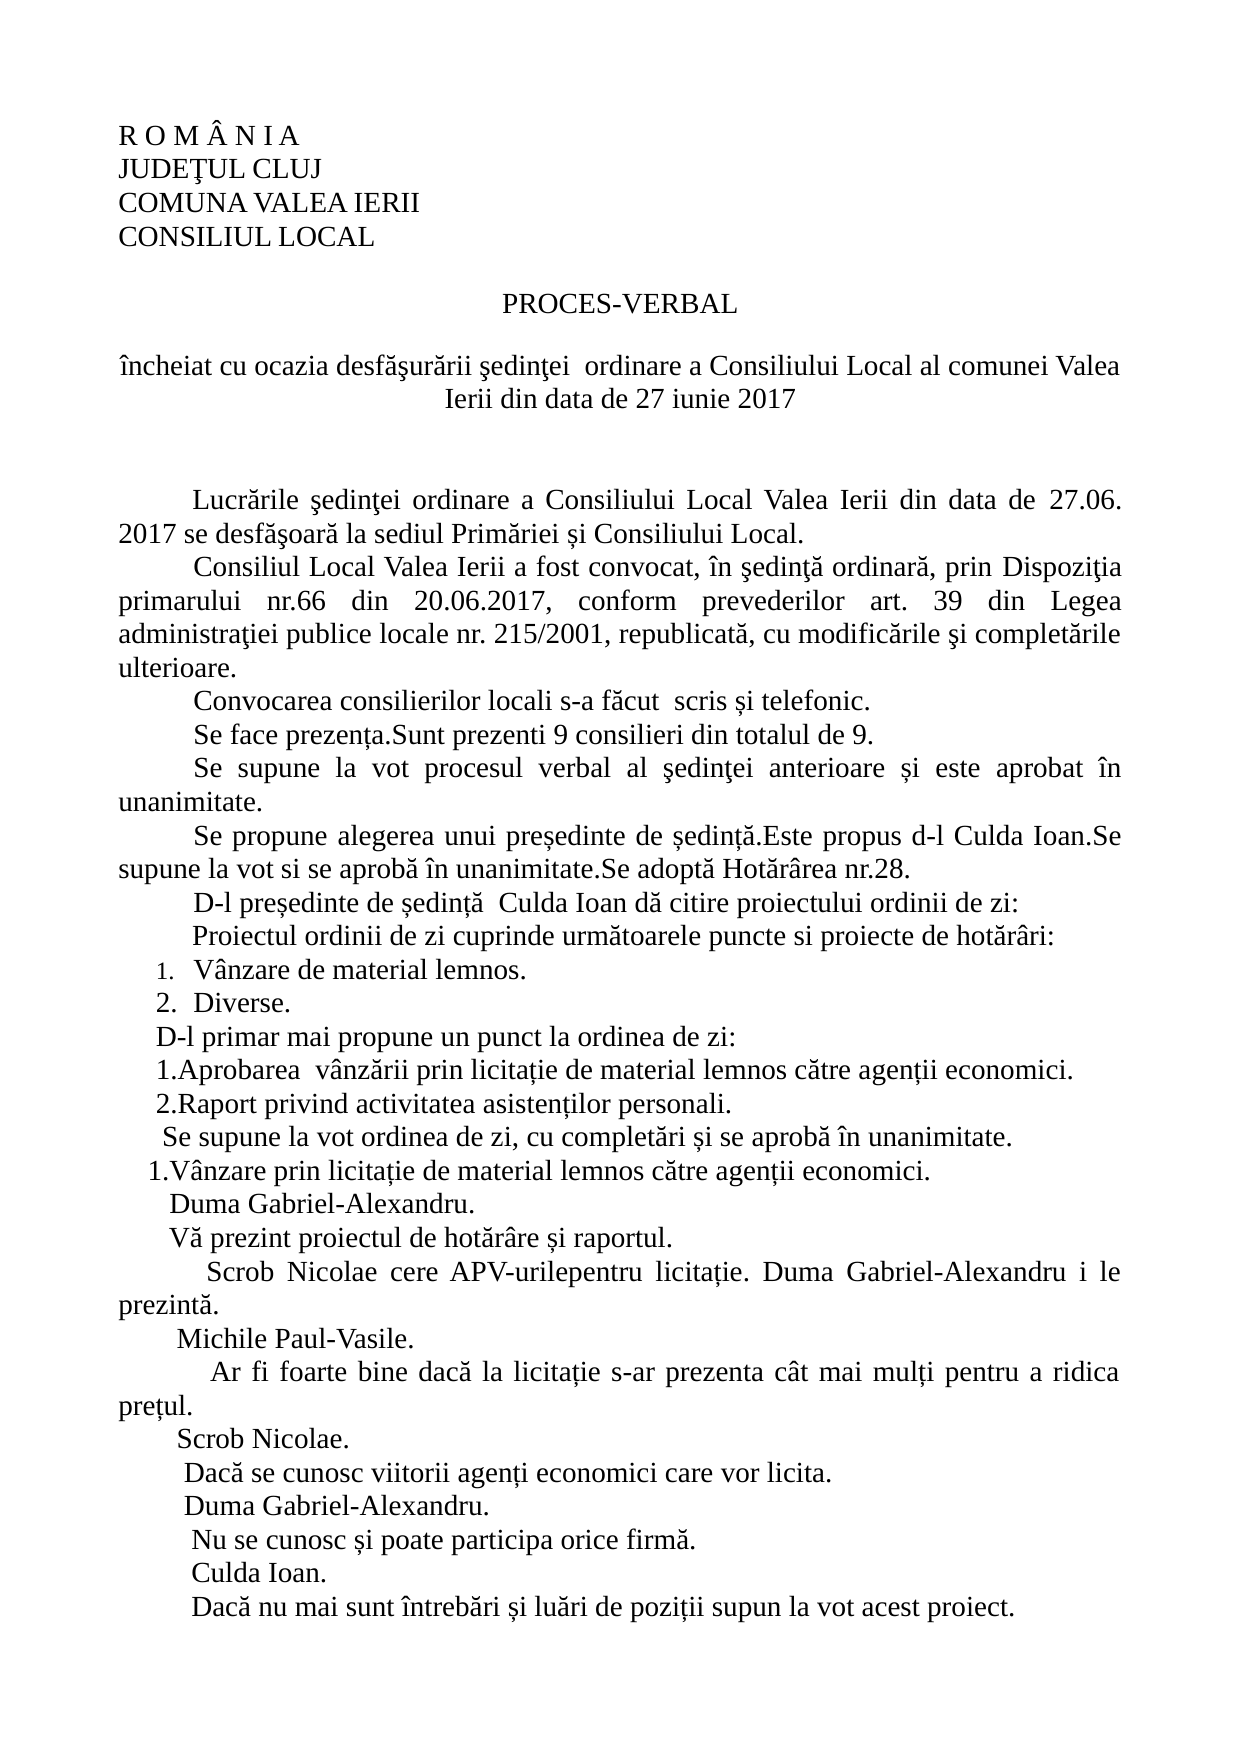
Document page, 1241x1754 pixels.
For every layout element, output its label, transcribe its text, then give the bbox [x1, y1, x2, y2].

text Dacă nu mai sunt întrebări și luări de poziții supun la vot acest proiect. [118, 1589, 1122, 1623]
text Se face prezența.Sunt prezenti 9 consilieri din totalul de 9. [118, 717, 1122, 751]
text Lucrările şedinţei ordinare a Consiliului Local Valea Ierii din data de 27.06. 2017 se desfăşoară la sediul Primăriei și Consiliului Local. [118, 482, 1122, 549]
text Scrob Nicolae. [118, 1421, 1122, 1455]
text Duma Gabriel-Alexandru. [118, 1488, 1122, 1522]
text Se propune alegerea unui președinte de ședință.Este propus d-l Culda Ioan.Se supune la vot si se aprobă în unanimitate.Se adoptă Hotărârea nr.28. [118, 818, 1122, 885]
text CONSILIUL LOCAL [118, 219, 1122, 252]
text Nu se cunosc și poate participa orice firmă. [118, 1522, 1122, 1556]
text Dacă se cunosc viitorii agenți economici care vor licita. [118, 1455, 1122, 1488]
text D-l președinte de ședință Culda Ioan dă citire proiectului ordinii de zi: [118, 885, 1122, 918]
text încheiat cu ocazia desfăşurării şedinţei ordinare a Consiliului Local al comunei Valea Ierii din data de 27 iunie 2017 [118, 348, 1122, 415]
text JUDEŢUL CLUJ [118, 152, 1122, 185]
text Vă prezint proiectul de hotărâre și raportul. [118, 1220, 1122, 1254]
text 1.Vânzare prin licitație de material lemnos către agenții economici. [118, 1153, 1122, 1187]
text COMUNA VALEA IERII [118, 185, 1122, 219]
text 1.Aprobarea vânzării prin licitație de material lemnos către agenții economici. [156, 1052, 1122, 1086]
text Proiectul ordinii de zi cuprinde următoarele puncte si proiecte de hotărâri: [118, 918, 1122, 952]
text Se supune la vot procesul verbal al şedinţei anterioare și este aprobat în unanimitate. [118, 751, 1122, 818]
text Culda Ioan. [118, 1556, 1122, 1589]
list Diverse. [156, 985, 1122, 1019]
text Duma Gabriel-Alexandru. [118, 1187, 1122, 1220]
text R O M Â N I A [118, 118, 1122, 152]
subtitle PROCES-VERBAL [118, 286, 1122, 319]
text Scrob Nicolae cere APV-urilepentru licitație. Duma Gabriel-Alexandru i le prezintă. [118, 1254, 1122, 1321]
list Se supune la vot ordinea de zi, cu completări și se aprobă în unanimitate. [118, 1119, 1122, 1153]
list Vânzare de material lemnos. [156, 952, 1122, 985]
text D-l primar mai propune un punct la ordinea de zi: [156, 1019, 1122, 1052]
text Convocarea consilierilor locali s-a făcut scris și telefonic. [118, 683, 1122, 717]
text 2.Raport privind activitatea asistenților personali. [156, 1086, 1122, 1119]
text Consiliul Local Valea Ierii a fost convocat, în şedinţă ordinară, prin Dispoziţia primarului nr.66 din 20.06.2017, conform prevederilor art. 39 din Legea administraţiei publice locale nr. 215/2001, republicată, cu modificările şi completările ulterioare. [118, 549, 1122, 683]
text Michile Paul-Vasile. [118, 1321, 1122, 1354]
text Ar fi foarte bine dacă la licitație s-ar prezenta cât mai mulți pentru a ridica prețul. [118, 1354, 1122, 1421]
